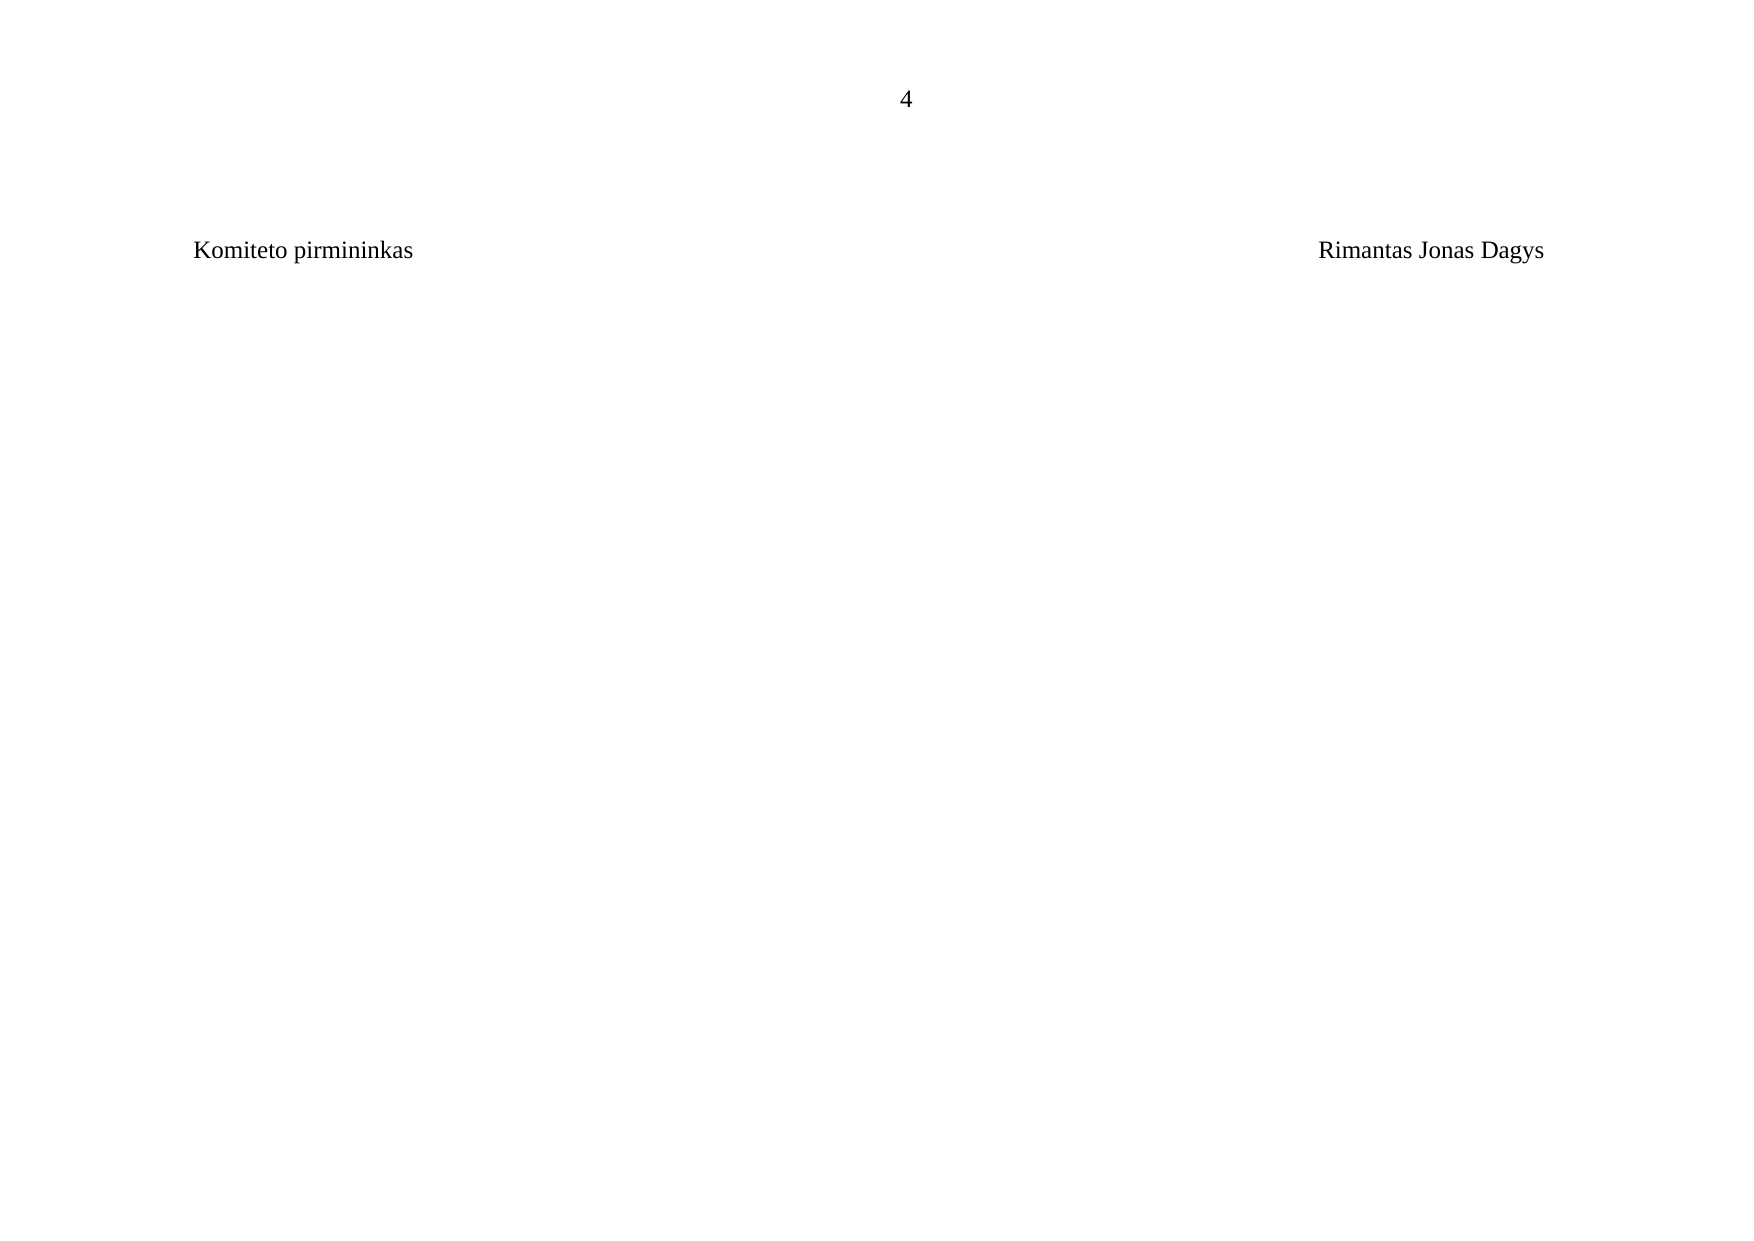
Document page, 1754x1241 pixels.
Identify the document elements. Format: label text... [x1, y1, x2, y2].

text Komiteto pirmininkas Rimantas Jonas Dagys [118, 235, 1694, 263]
